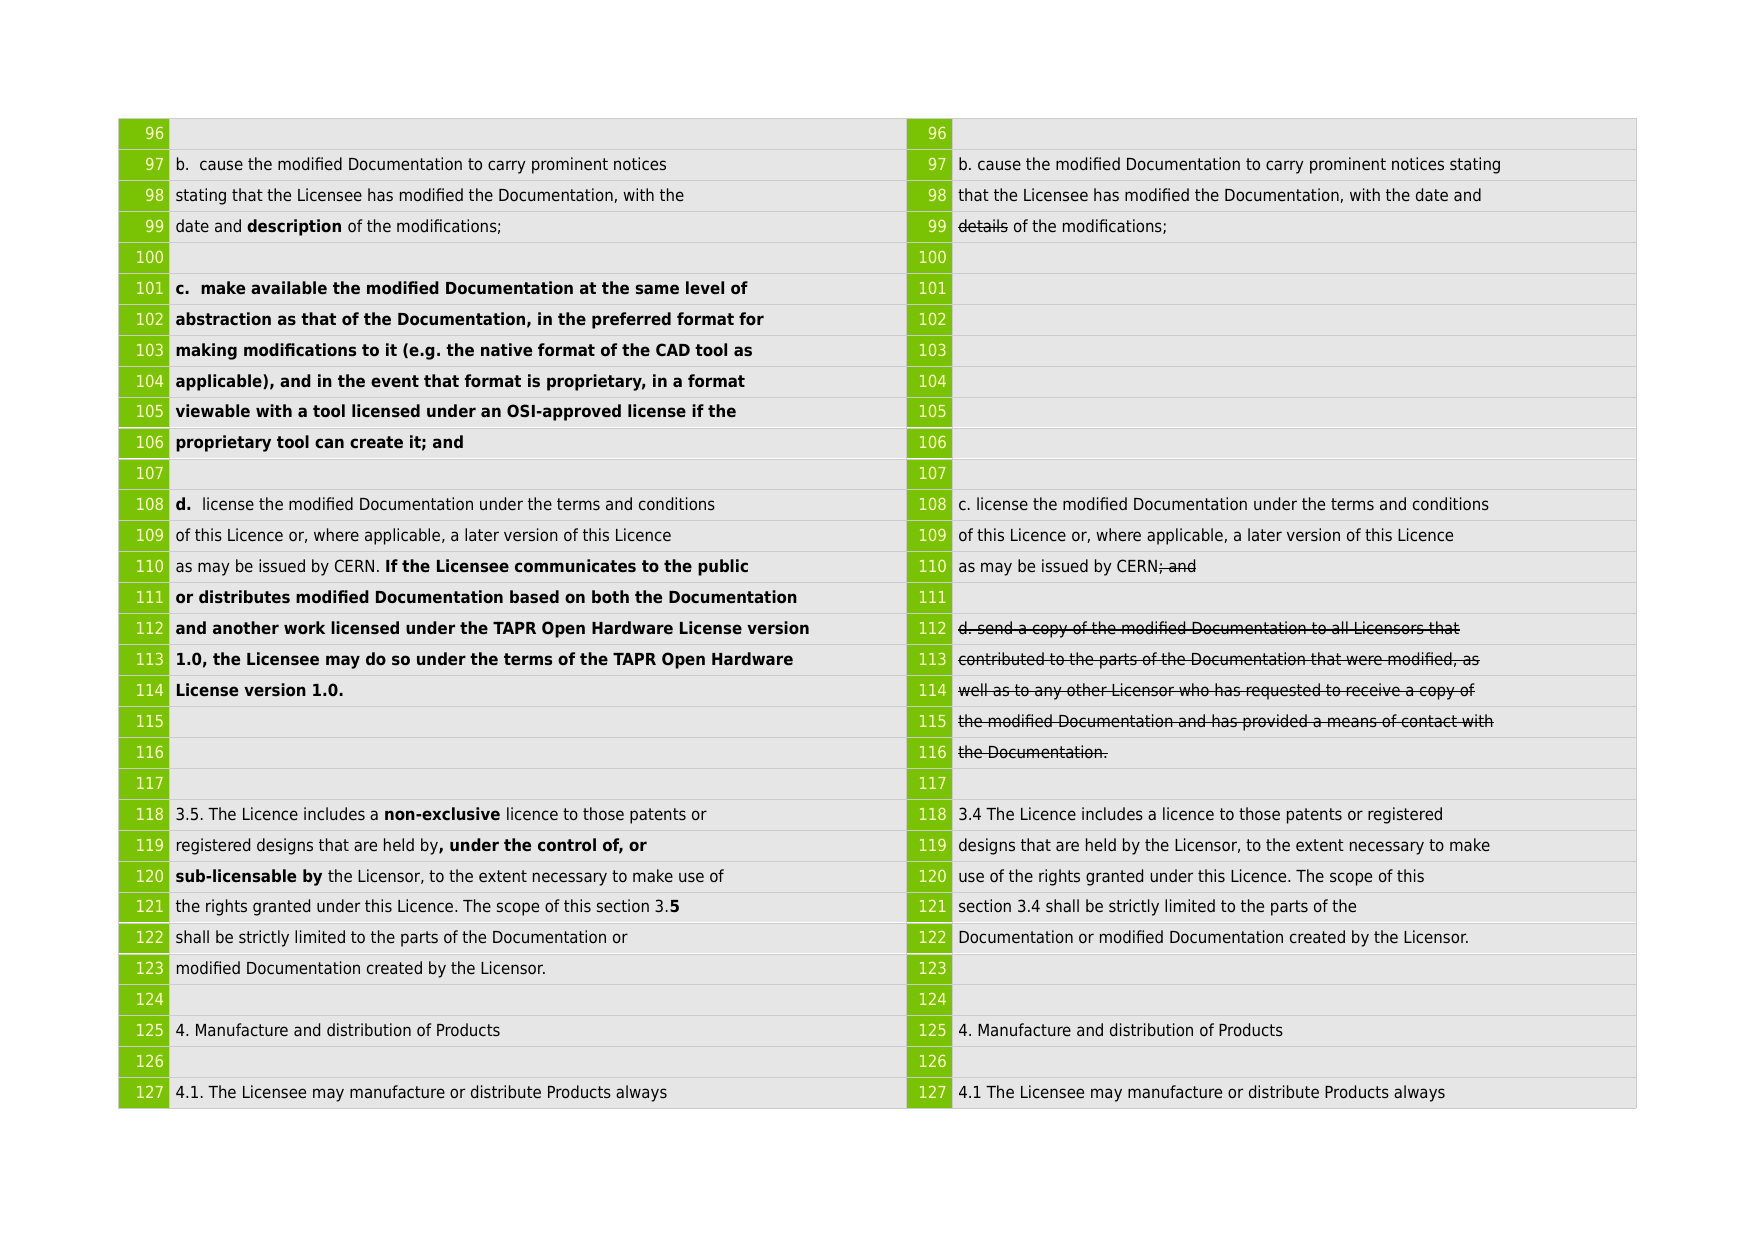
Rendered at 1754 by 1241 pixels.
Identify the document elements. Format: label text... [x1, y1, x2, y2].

table_cell 125 [907, 1016, 952, 1046]
table_cell 110 [119, 552, 169, 582]
table_cell of this Licence or, where applicable, a later version of this Licence [170, 521, 906, 551]
table_cell [953, 985, 1636, 1015]
table_cell 104 [119, 367, 169, 397]
table_cell 96 [119, 119, 169, 149]
table_cell 98 [907, 181, 952, 211]
table_cell 102 [907, 305, 952, 335]
table_cell as may be issued by CERN. If the Licensee communicates to the public [170, 552, 906, 582]
table_cell [170, 707, 906, 737]
table_cell 1.0, the Licensee may do so under the terms of the TAPR Open Hardware [170, 645, 906, 675]
table_cell registered designs that are held by, under the control of, or [170, 831, 906, 861]
table_cell applicable), and in the event that format is proprietary, in a format [170, 367, 906, 397]
table_cell 114 [119, 676, 169, 706]
table_cell the rights granted under this Licence. The scope of this section 3.5 [170, 893, 906, 922]
table_cell 125 [119, 1016, 169, 1046]
table_cell and another work licensed under the TAPR Open Hardware License version [170, 614, 906, 644]
table_cell 100 [119, 243, 169, 273]
table_cell 4.1. The Licensee may manufacture or distribute Products always [170, 1078, 906, 1108]
table_cell 120 [119, 862, 169, 892]
table_cell 111 [907, 583, 952, 613]
table_cell 101 [119, 274, 169, 304]
table_cell abstraction as that of the Documentation, in the preferred format for [170, 305, 906, 335]
table_cell use of the rights granted under this Licence. The scope of this [953, 862, 1636, 892]
table_cell 4. Manufacture and distribution of Products [953, 1016, 1636, 1046]
table_cell as may be issued by CERN; and [953, 552, 1636, 582]
table_cell 106 [907, 429, 952, 458]
table_cell stating that the Licensee has modified the Documentation, with the [170, 181, 906, 211]
table_cell 103 [119, 336, 169, 366]
table_cell 103 [907, 336, 952, 366]
table_cell 3.4 The Licence includes a licence to those patents or registered [953, 800, 1636, 830]
table_cell 96 [907, 119, 952, 149]
table_cell 104 [907, 367, 952, 397]
table_cell d. license the modified Documentation under the terms and conditions [170, 490, 906, 520]
table_cell 97 [119, 150, 169, 180]
table_cell 116 [907, 738, 952, 768]
table_cell [170, 985, 906, 1015]
table_cell 126 [907, 1047, 952, 1077]
table_cell 106 [119, 429, 169, 458]
table_cell 115 [119, 707, 169, 737]
table_cell 108 [119, 490, 169, 520]
table_cell 4. Manufacture and distribution of Products [170, 1016, 906, 1046]
table_cell [953, 1047, 1636, 1077]
table_cell 123 [907, 955, 952, 984]
table_cell 123 [119, 955, 169, 984]
table_cell Documentation or modified Documentation created by the Licensor. [953, 924, 1636, 953]
table_cell 118 [119, 800, 169, 830]
table_cell c. license the modified Documentation under the terms and conditions [953, 490, 1636, 520]
table_cell sub-licensable by the Licensor, to the extent necessary to make use of [170, 862, 906, 892]
table_cell 99 [119, 212, 169, 242]
table_cell 107 [907, 460, 952, 489]
table_cell 124 [907, 985, 952, 1015]
table_cell 107 [119, 460, 169, 489]
table_cell 114 [907, 676, 952, 706]
table_cell 109 [907, 521, 952, 551]
table_cell [953, 274, 1636, 304]
table_cell [953, 769, 1636, 799]
table_cell 98 [119, 181, 169, 211]
table_cell 122 [907, 924, 952, 953]
table_cell License version 1.0. [170, 676, 906, 706]
table_cell well as to any other Licensor who has requested to receive a copy of [953, 676, 1636, 706]
table_cell [953, 336, 1636, 366]
table_cell 120 [907, 862, 952, 892]
table_cell 112 [907, 614, 952, 644]
table_cell 118 [907, 800, 952, 830]
table_cell 121 [119, 893, 169, 922]
table_cell [953, 429, 1636, 458]
table_cell of this Licence or, where applicable, a later version of this Licence [953, 521, 1636, 551]
table_cell 122 [119, 924, 169, 953]
table_cell 102 [119, 305, 169, 335]
table_cell 127 [119, 1078, 169, 1108]
table_cell or distributes modified Documentation based on both the Documentation [170, 583, 906, 613]
table_cell details of the modifications; [953, 212, 1636, 242]
table_cell 119 [119, 831, 169, 861]
table_cell 124 [119, 985, 169, 1015]
table_cell 110 [907, 552, 952, 582]
table_cell making modifications to it (e.g. the native format of the CAD tool as [170, 336, 906, 366]
table_cell designs that are held by the Licensor, to the extent necessary to make [953, 831, 1636, 861]
table_cell [170, 769, 906, 799]
table_cell date and description of the modifications; [170, 212, 906, 242]
table_cell 3.5. The Licence includes a non-exclusive licence to those patents or [170, 800, 906, 830]
table_cell [170, 460, 906, 489]
table_cell 105 [119, 398, 169, 427]
table_cell [953, 955, 1636, 984]
table_cell 109 [119, 521, 169, 551]
table_cell 121 [907, 893, 952, 922]
table_cell [953, 460, 1636, 489]
table_cell 116 [119, 738, 169, 768]
table_cell 117 [907, 769, 952, 799]
table_cell [953, 583, 1636, 613]
table_cell 97 [907, 150, 952, 180]
table_cell 126 [119, 1047, 169, 1077]
table_cell proprietary tool can create it; and [170, 429, 906, 458]
table_cell [953, 305, 1636, 335]
table_cell [170, 119, 906, 149]
table_cell 117 [119, 769, 169, 799]
table_cell d. send a copy of the modified Documentation to all Licensors that [953, 614, 1636, 644]
table_cell [953, 243, 1636, 273]
table_cell [170, 738, 906, 768]
table_cell shall be strictly limited to the parts of the Documentation or [170, 924, 906, 953]
table_cell [953, 119, 1636, 149]
table_cell 111 [119, 583, 169, 613]
table_cell 127 [907, 1078, 952, 1108]
table_cell modified Documentation created by the Licensor. [170, 955, 906, 984]
table_cell [170, 1047, 906, 1077]
table_cell that the Licensee has modified the Documentation, with the date and [953, 181, 1636, 211]
table_cell viewable with a tool licensed under an OSI-approved license if the [170, 398, 906, 427]
table_cell 4.1 The Licensee may manufacture or distribute Products always [953, 1078, 1636, 1108]
table_cell 112 [119, 614, 169, 644]
table_cell 108 [907, 490, 952, 520]
table_cell 113 [907, 645, 952, 675]
table_cell 100 [907, 243, 952, 273]
table_cell b. cause the modified Documentation to carry prominent notices stating [953, 150, 1636, 180]
table_cell section 3.4 shall be strictly limited to the parts of the [953, 893, 1636, 922]
table_cell 99 [907, 212, 952, 242]
table_cell 105 [907, 398, 952, 427]
table_cell 119 [907, 831, 952, 861]
table_cell c. make available the modified Documentation at the same level of [170, 274, 906, 304]
table_cell [953, 367, 1636, 397]
table_cell [170, 243, 906, 273]
table_cell the modified Documentation and has provided a means of contact with [953, 707, 1636, 737]
table_cell contributed to the parts of the Documentation that were modified, as [953, 645, 1636, 675]
table_cell 113 [119, 645, 169, 675]
table_cell 115 [907, 707, 952, 737]
table_cell [953, 398, 1636, 427]
table_cell 101 [907, 274, 952, 304]
table_cell b. cause the modified Documentation to carry prominent notices [170, 150, 906, 180]
table_cell the Documentation. [953, 738, 1636, 768]
